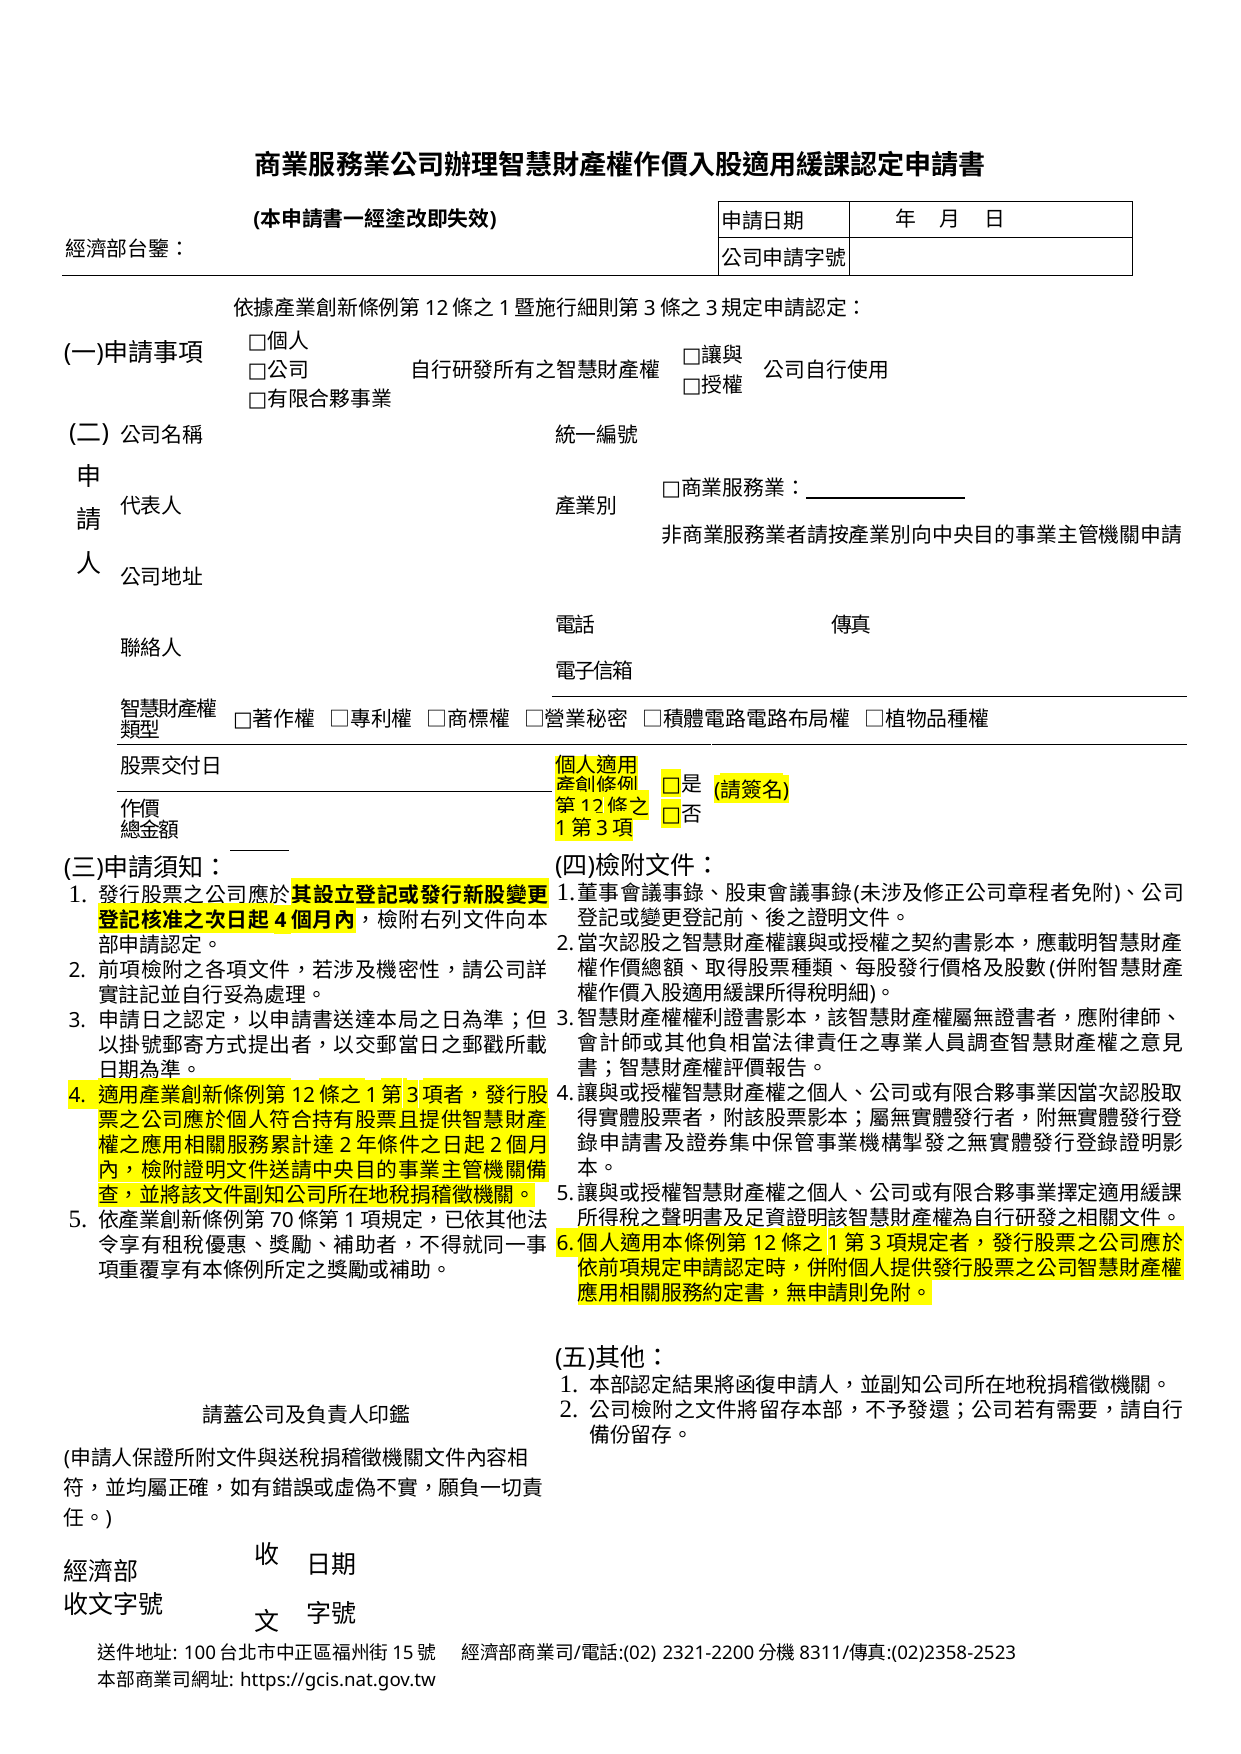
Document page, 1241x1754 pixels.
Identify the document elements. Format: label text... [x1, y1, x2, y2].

table_cell (一)申請事項 [61, 289, 230, 412]
table_cell [53, 649, 61, 696]
table_cell [230, 745, 552, 791]
table_cell 電話 [552, 602, 658, 649]
table_cell [53, 413, 61, 460]
table_cell □是 □否 [658, 745, 711, 850]
table_cell [53, 289, 61, 324]
table_cell [53, 791, 61, 821]
table_cell [230, 821, 289, 850]
table_cell [230, 460, 552, 554]
table_cell [53, 1532, 61, 1581]
table_cell [850, 238, 1132, 274]
table_cell (三)申請須知： 發行股票之公司應於其設立登記或發行新股變更登記核准之次日起4個月內，檢附右列文件向本部申請認定。 前項檢附之各項文件，若涉及機密性，請公司詳實註記並自行妥為處理。 申請日之認定，以申請書送達本局之日為準；但以掛號郵寄方式提出者，以交郵當日之郵戳所載日期為準。 適用產業創新條例第12條之1第3項者，發行股票之公司應於個人符合持有股票且提供智慧財產權之應用相關服務累計達2年條件之日起2個月內，檢附證明文件送請中央目的事業主管機關備查，並將該文件副知公司所在地稅捐稽徵機關。 依產業創新條例第70條第1項規定，已依其他法令享有租稅優惠、獎勵、補助者，不得就同一事項重覆享有本條例所定之獎勵或補助。 [61, 850, 552, 1304]
table_cell [230, 413, 552, 460]
table_cell 公司地址 [117, 554, 230, 602]
table_cell 產業別 [552, 460, 658, 554]
table_cell □個人 □公司 □有限合夥事業 [230, 325, 407, 412]
table_cell 聯絡人 [117, 602, 230, 696]
table_cell [53, 554, 61, 602]
table_cell [230, 554, 1187, 602]
table_header 申請日期 [719, 202, 849, 237]
table_cell 經濟部 收文字號 [61, 1532, 230, 1637]
table_cell □讓與 □授權 [679, 325, 752, 412]
table_cell [53, 507, 61, 554]
text 送件地址: 100台北市中正區福州街15號 經濟部商業司/電話:(02) 2321-2200分機8311/傳真:(02)2358-2523 [97, 1637, 1128, 1664]
table_cell 公司名稱 [117, 413, 230, 460]
table_cell 傳真 [828, 602, 941, 649]
table_cell 公司自行使用 [753, 325, 1187, 412]
table_cell [230, 602, 552, 696]
table_cell [230, 792, 289, 821]
table_cell □著作權 □專利權 □商標權 □營業秘密 □積體電路電路布局權 □植物品種權 [230, 696, 1187, 743]
table_cell (四)檢附文件： 董事會議事錄、股東會議事錄(未涉及修正公司章程者免附)、公司登記或變更登記前、後之證明文件。 當次認股之智慧財產權讓與或授權之契約書影本，應載明智慧財產權作價總額、取得股票種類、每股發行價格及股數(併附智慧財產權作價入股適用緩課所得稅明細)。 智慧財產權權利證書影本，該智慧財產權屬無證書者，應附律師、會計師或其他負相當法律責任之專業人員調查智慧財產權之意見書；智慧財產權評價報告。 讓與或授權智慧財產權之個人、公司或有限合夥事業因當次認股取得實體股票者，附該股票影本；屬無實體發行者，附無實體發行登錄申請書及證券集中保管事業機構掣發之無實體發行登錄證明影本。 讓與或授權智慧財產權之個人、公司或有限合夥事業擇定適用緩課所得稅之聲明書及足資證明該智慧財產權為自行研發之相關文件。 個人適用本條例第12條之1第3項規定者，發行股票之公司應於依前項規定申請認定時，併附個人提供發行股票之公司智慧財產權應用相關服務約定書，無申請則免附。 (五)其他： 本部認定結果將函復申請人，並副知公司所在地稅捐稽徵機關。 公司檢附之文件將留存本部，不予發還；公司若有需要，請自行備份留存。 [552, 850, 1187, 1637]
table_cell 作價 總金額 [117, 792, 230, 850]
table_cell [53, 324, 61, 412]
table_cell [658, 602, 828, 649]
table_cell [53, 602, 61, 649]
table_cell 代表人 [117, 460, 230, 554]
table_cell 個人適用產創條例第12條之1第3項 [552, 745, 658, 850]
table_cell 依據產業創新條例第12條之1暨施行細則第3條之3規定申請認定： [230, 289, 1187, 324]
table_header 年 月 日 [850, 202, 1132, 237]
table_cell 非商業服務業者請按產業別向中央目的事業主管機關申請 [658, 508, 1187, 554]
table_cell [53, 744, 61, 791]
table_cell 收 文 [230, 1532, 304, 1637]
table_cell 請蓋公司及負責人印鑑 (申請人保證所附文件與送稅捐稽徵機關文件內容相符，並均屬正確，如有錯誤或虛偽不實，願負一切責任。) [61, 1304, 552, 1532]
table_cell (二) 申 請 人 [61, 413, 117, 850]
table_cell 股票交付日 [117, 745, 230, 791]
table_cell [658, 649, 1187, 696]
table_cell □商業服務業： [658, 460, 1187, 507]
table_cell [53, 1581, 61, 1637]
table_cell 公司申請字號 [719, 238, 849, 274]
table_cell [53, 850, 61, 1304]
table_cell [941, 602, 1187, 649]
table_header 商業服務業公司辦理智慧財產權作價入股適用緩課認定申請書 [53, 111, 1187, 288]
table_cell [53, 821, 61, 850]
table_cell [289, 792, 552, 850]
table_cell 智慧財產權 類型 [117, 696, 230, 743]
table_cell 統一編號 [552, 413, 658, 460]
table_cell [53, 1304, 61, 1532]
table_cell 自行研發所有之智慧財產權 [408, 325, 678, 412]
table_cell [53, 460, 61, 507]
table_cell 電子信箱 [552, 649, 658, 696]
text 本部商業司網址: https://gcis.nat.gov.tw [97, 1664, 1128, 1692]
table_cell 字號 [304, 1581, 552, 1637]
table_cell 日期 [304, 1532, 552, 1581]
table_header (本申請書一經塗改即失效) 經濟部台鑒： [62, 201, 718, 274]
table_cell [658, 413, 1187, 460]
table_cell [53, 696, 61, 743]
table_cell (請簽名) [712, 745, 1187, 850]
